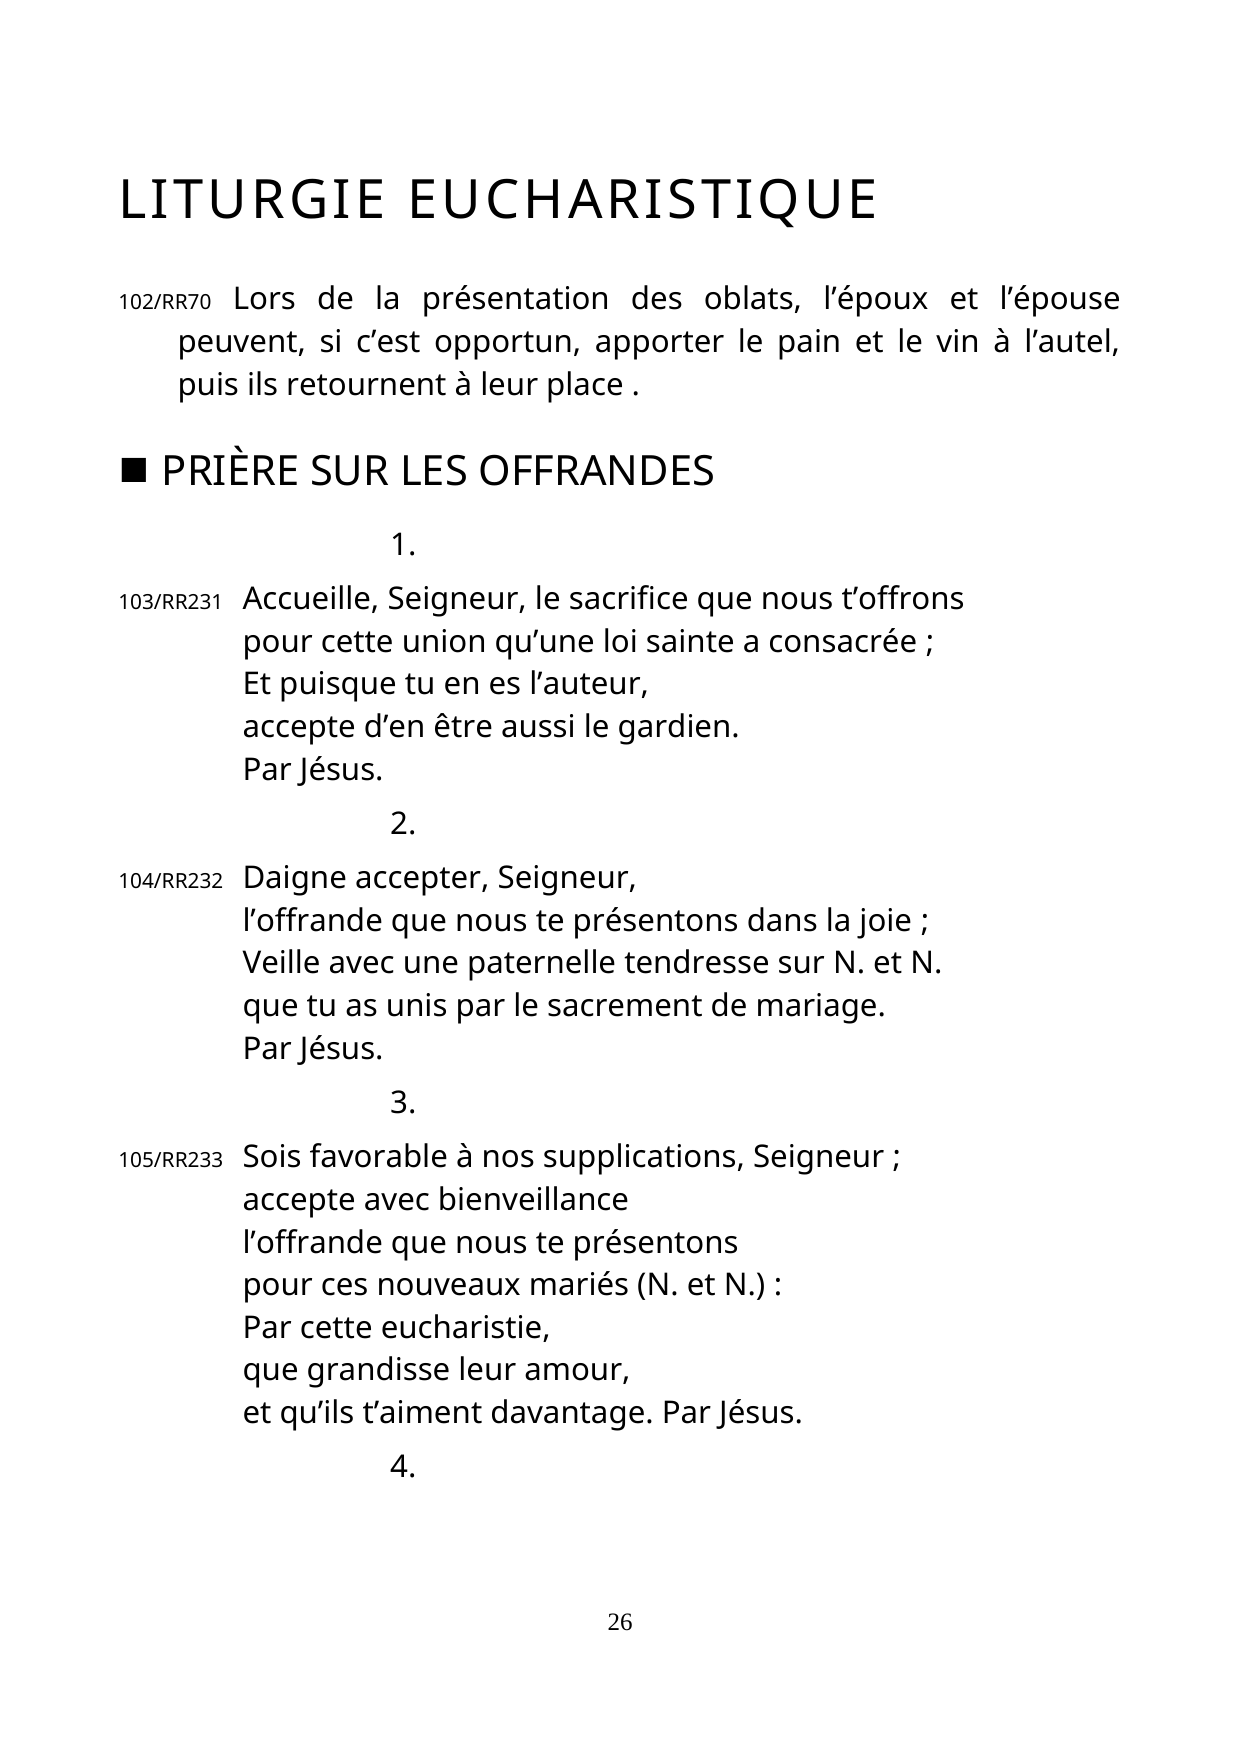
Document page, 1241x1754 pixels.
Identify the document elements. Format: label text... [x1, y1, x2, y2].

text 104/RR232 Daigne accepter, Seigneur, l’offrande que nous te présentons dans la joie ; Veille avec une paternelle tendresse sur N. et N. que tu as unis par le sacrement de mariage. Par Jésus. [118, 855, 1122, 1068]
text 102/RR70 Lors de la présentation des oblats, l’époux et l’épouse peuvent, si c’est opportun, apporter le pain et le vin à l’autel, puis ils retournent à leur place . [118, 276, 1122, 404]
subtitle PRIÈRE SUR LES OFFRANDES [118, 441, 1122, 497]
text 2. [118, 801, 1122, 843]
text 105/RR233 Sois favorable à nos supplications, Seigneur ; accepte avec bienveillance l’offrande que nous te présentons pour ces nouveaux mariés (N. et N.) : Par cette eucharistie, que grandisse leur amour, et qu’ils t’aiment davantage. Par Jésus. [118, 1134, 1122, 1433]
subtitle LITURGIE EUCHARISTIQUE [118, 161, 1122, 234]
text 3. [118, 1080, 1122, 1123]
text 1. [118, 522, 1122, 564]
text 4. [118, 1444, 1122, 1487]
text 103/RR231 Accueille, Seigneur, le sacrifice que nous t’offrons pour cette union qu’une loi sainte a consacrée ; Et puisque tu en es l’auteur, accepte d’en être aussi le gardien. Par Jésus. [118, 576, 1122, 789]
